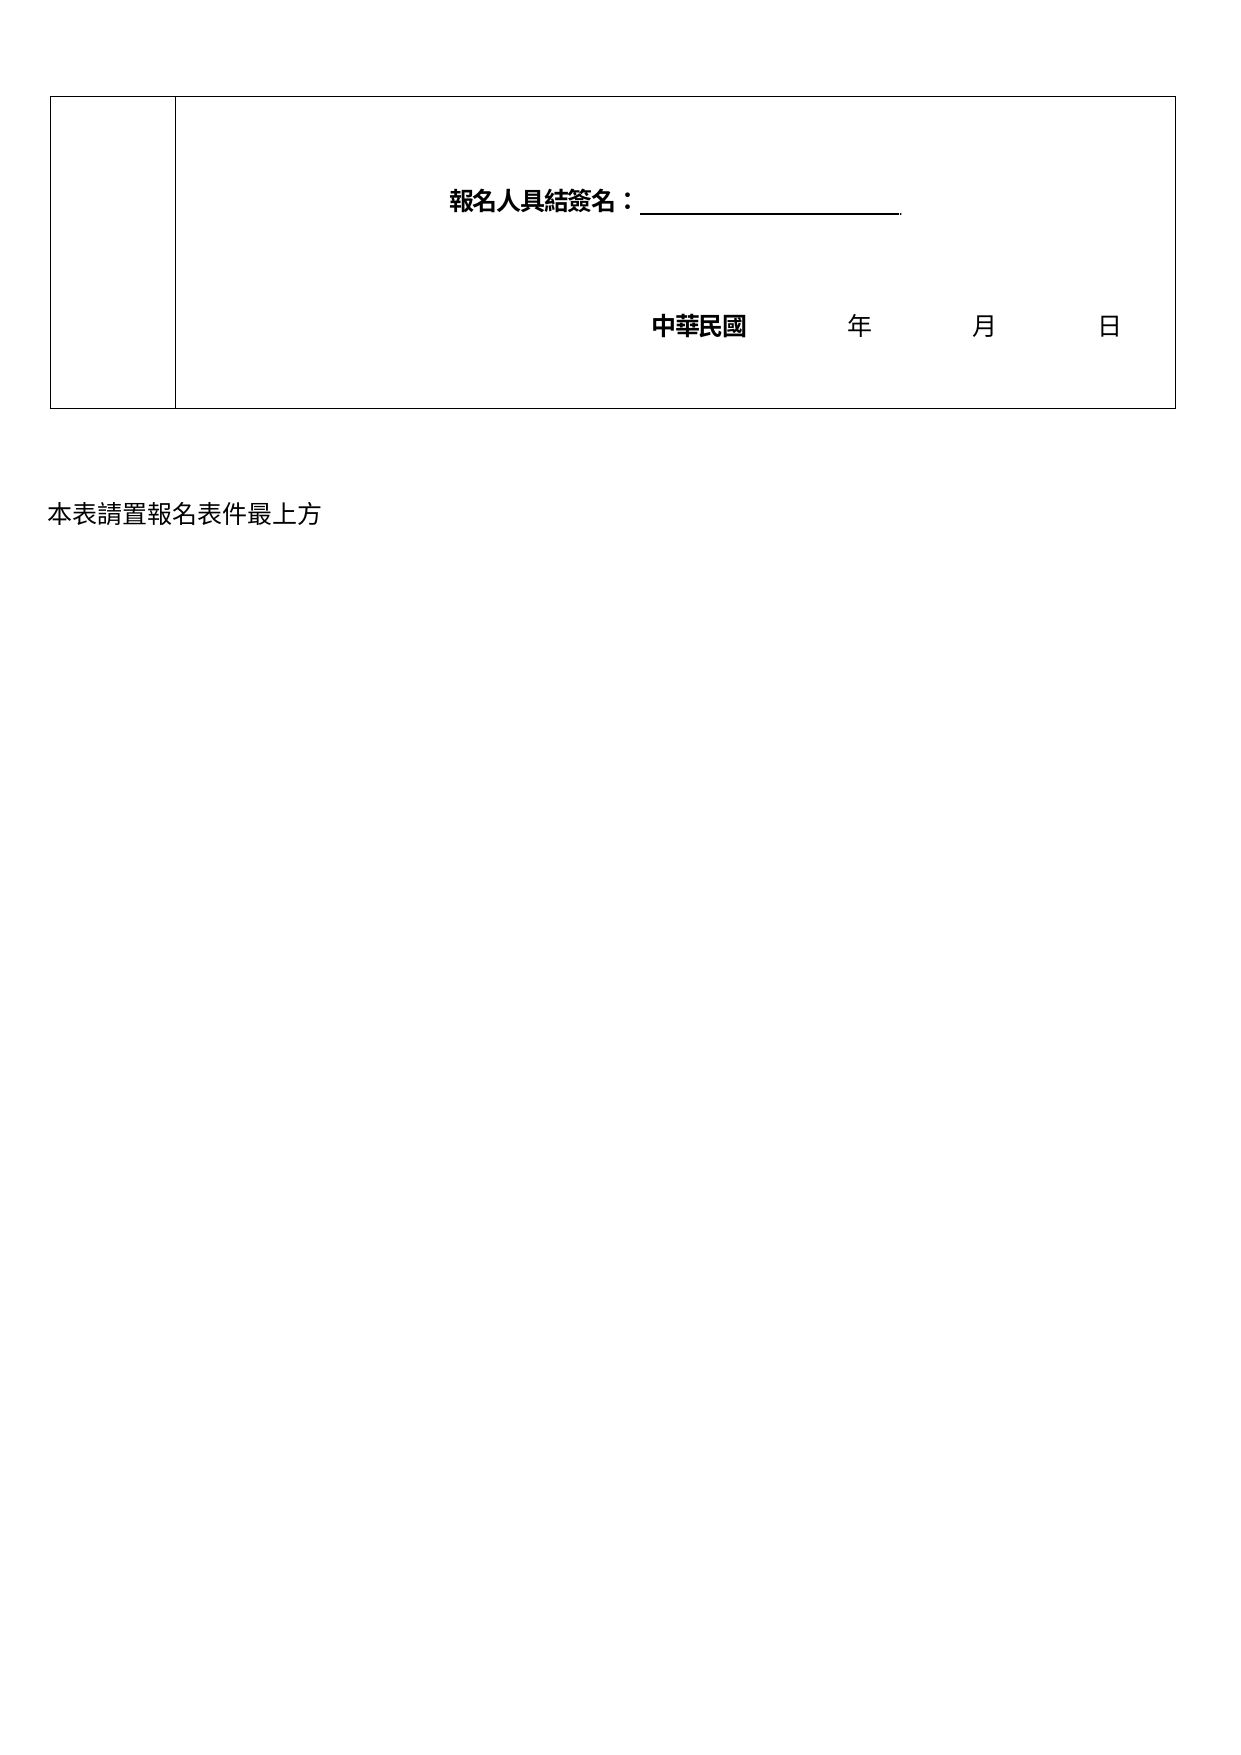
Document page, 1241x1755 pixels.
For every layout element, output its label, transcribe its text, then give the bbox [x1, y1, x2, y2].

table_cell [51, 97, 175, 408]
text 本表請置報名表件最上方 [47, 471, 1193, 533]
table_cell 報名人具結簽名： 中華民國 年 月 日 [176, 97, 1175, 408]
